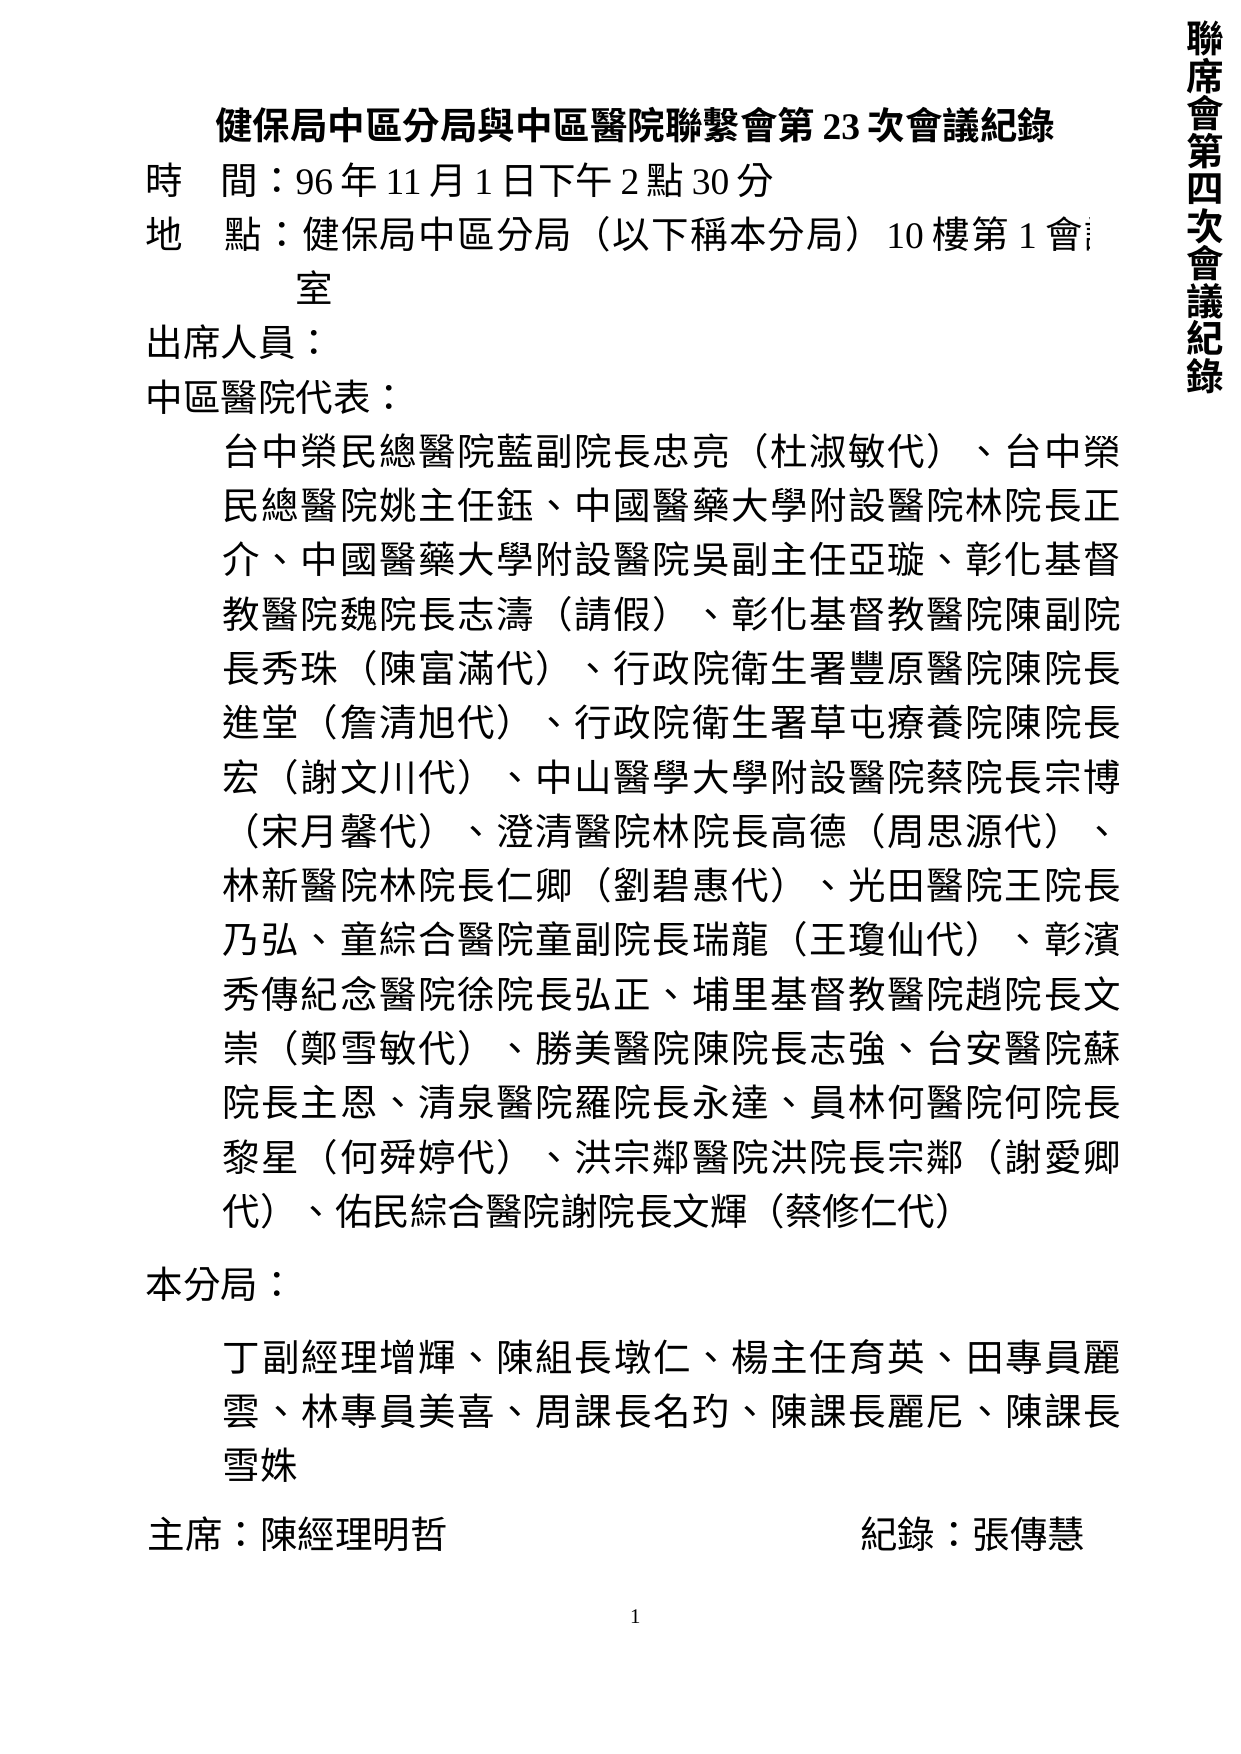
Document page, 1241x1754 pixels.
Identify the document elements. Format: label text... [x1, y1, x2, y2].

text 中區醫院代表： [145, 368, 1090, 422]
text 地 點：健保局中區分局（以下稱本分局）10樓第1會議室 [145, 205, 1090, 313]
text 出席人員： [145, 313, 1090, 368]
text 台中榮民總醫院藍副院長忠亮（杜淑敏代）、台中榮民總醫院姚主任鈺、中國醫藥大學附設醫院林院長正介、中國醫藥大學附設醫院吳副主任亞璇、彰化基督教醫院魏院長志濤（請假）、彰化基督教醫院陳副院長秀珠（陳富滿代）、行政院衛生署豐原醫院陳院長進堂（詹清旭代）、行政院衛生署草屯療養院陳院長宏（謝文川代）、中山醫學大學附設醫院蔡院長宗博（宋月馨代）、澄清醫院林院長高德（周思源代）、林新醫院林院長仁卿（劉碧惠代）、光田醫院王院長乃弘、童綜合醫院童副院長瑞龍（王瓊仙代）、彰濱秀傳紀念醫院徐院長弘正、埔里基督教醫院趙院長文崇（鄭雪敏代）、勝美醫院陳院長志強、台安醫院蘇院長主恩、清泉醫院羅院長永達、員林何醫院何院長黎星（何舜婷代）、洪宗鄰醫院洪院長宗鄰（謝愛卿代）、佑民綜合醫院謝院長文輝（蔡修仁代） [222, 422, 1122, 1236]
text 丁副經理增輝、陳組長墩仁、楊主任育英、田專員麗雲、林專員美喜、周課長名玓、陳課長麗尼、陳課長雪姝 [223, 1328, 1122, 1491]
text 健保局中區分局與中區醫院聯繫會第23次會議紀錄 [142, 96, 1090, 151]
text 聯席會第四次會議紀錄 [1178, 19, 1233, 421]
text 時 間：96年11月1日下午2點30分 [145, 4, 1240, 436]
text 本分局： [145, 1255, 1122, 1309]
text 主席：陳經理明哲 紀錄：張傳慧 [148, 1491, 1122, 1553]
